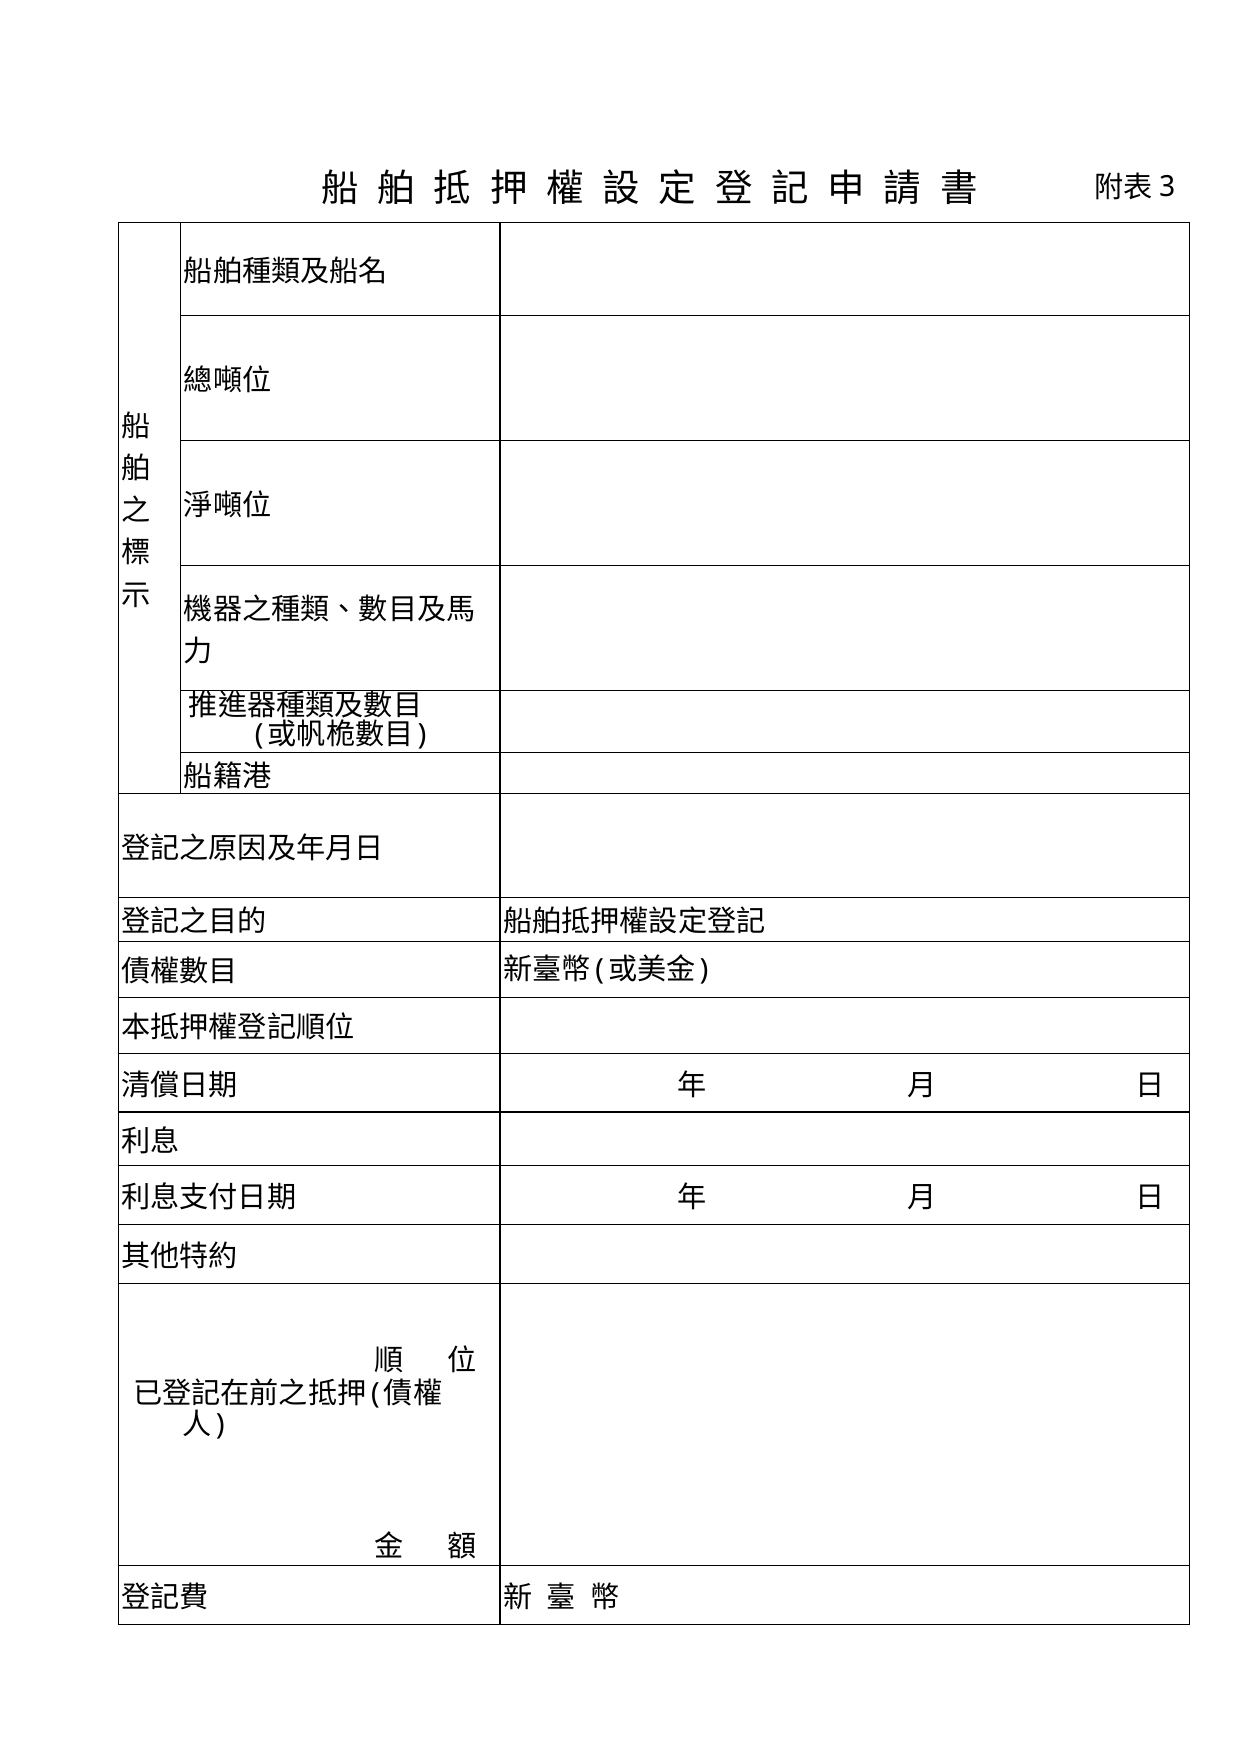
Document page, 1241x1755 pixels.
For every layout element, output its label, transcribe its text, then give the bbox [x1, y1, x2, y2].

table_cell 新臺幣(或美金) [501, 942, 1189, 997]
table_cell [501, 316, 1189, 439]
table_cell 登記費 [119, 1566, 499, 1624]
table_cell [501, 691, 1189, 752]
table_cell 順 位 已登記在前之抵押(債權人) 金 額 [119, 1284, 499, 1564]
table_cell 年 [654, 1166, 731, 1223]
table_cell [501, 441, 1189, 564]
table_cell [501, 753, 1189, 793]
table_cell 機器之種類、數目及馬力 [181, 566, 499, 689]
table_cell 船舶抵押權設定登記 [501, 898, 1189, 941]
table_cell 年 [654, 1054, 731, 1111]
table_cell 船舶種類及船名 [181, 223, 499, 314]
table_cell [960, 1054, 1110, 1111]
table_cell 日 [1110, 1054, 1189, 1111]
table_cell [501, 794, 1189, 897]
table_cell [501, 1166, 654, 1223]
table_cell [501, 566, 1189, 689]
table_cell 總噸位 [181, 316, 499, 439]
table_cell 月 [883, 1166, 960, 1223]
table_cell 清償日期 [119, 1054, 499, 1111]
table_cell 債權數目 [119, 942, 499, 997]
table_cell 其他特約 [119, 1225, 499, 1283]
table_cell 本抵押權登記順位 [119, 998, 499, 1052]
table_cell [501, 1225, 1189, 1283]
table_cell 推進器種類及數目 (或帆桅數目) [181, 691, 499, 752]
table_cell [501, 1284, 1189, 1564]
table_cell 新 臺 幣 [501, 1566, 1189, 1624]
table_cell 登記之原因及年月日 [119, 794, 499, 897]
table_cell [501, 1113, 1189, 1164]
table_header 船 舶 抵 押 權 設 定 登 記 申 請 書 附表3 [118, 127, 1190, 222]
table_cell 船舶之標示 [119, 223, 180, 793]
table_cell 利息 [119, 1113, 499, 1164]
table_cell [501, 1054, 654, 1111]
table_cell [501, 223, 1189, 314]
table_cell 船籍港 [181, 753, 499, 793]
table_cell [960, 1166, 1110, 1223]
table_cell [731, 1054, 883, 1111]
table_cell 淨噸位 [181, 441, 499, 564]
table_cell [731, 1166, 883, 1223]
table_cell 日 [1110, 1166, 1189, 1223]
table_cell 月 [883, 1054, 960, 1111]
table_cell 利息支付日期 [119, 1166, 499, 1223]
table_cell [501, 998, 1189, 1052]
table_cell 登記之目的 [119, 898, 499, 941]
